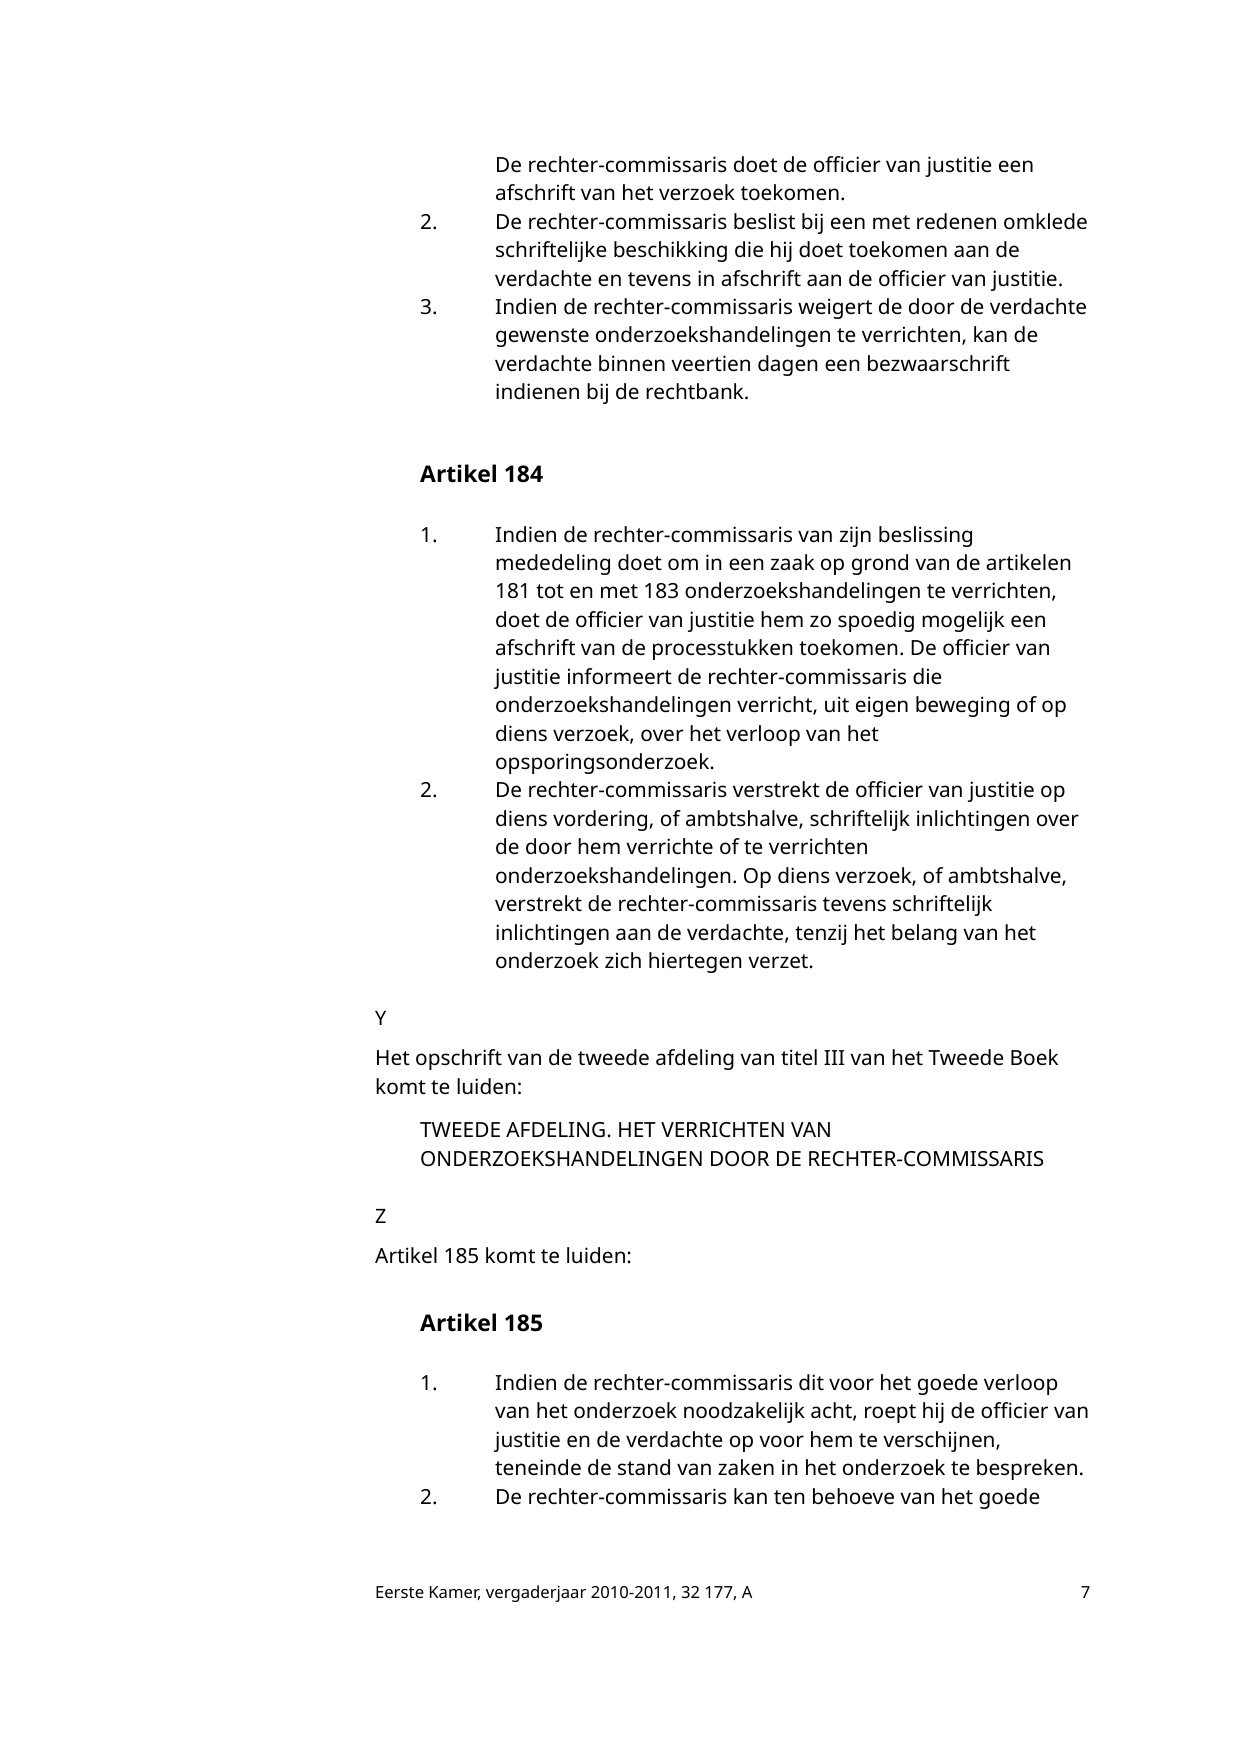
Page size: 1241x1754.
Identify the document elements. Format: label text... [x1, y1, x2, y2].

text Y [375, 1005, 1090, 1032]
text Artikel 185 komt te luiden: [375, 1241, 1090, 1269]
list De rechter-commissaris kan ten behoeve van het goede [420, 1482, 1090, 1510]
list Indien de rechter-commissaris van zijn beslissing mededeling doet om in een zaak op grond van de artikelen 181 tot en met 183 onderzoekshandelingen te verrichten, doet de officier van justitie hem zo spoedig mogelijk een afschrift van de processtukken toekomen. De officier van justitie informeert de rechter-commissaris die onderzoekshandelingen verricht, uit eigen beweging of op diens verzoek, over het verloop van het opsporingsonderzoek. [420, 520, 1090, 776]
list Indien de rechter-commissaris dit voor het goede verloop van het onderzoek noodzakelijk acht, roept hij de officier van justitie en de verdachte op voor hem te verschijnen, teneinde de stand van zaken in het onderzoek te bespreken. [420, 1368, 1090, 1482]
subtitle Artikel 185 [420, 1307, 1090, 1338]
list De rechter-commissaris doet de officier van justitie een afschrift van het verzoek toekomen. [420, 150, 1090, 207]
list De rechter-commissaris beslist bij een met redenen omklede schriftelijke beschikking die hij doet toekomen aan de verdachte en tevens in afschrift aan de officier van justitie. [420, 207, 1090, 292]
list De rechter-commissaris verstrekt de officier van justitie op diens vordering, of ambtshalve, schriftelijk inlichtingen over de door hem verrichte of te verrichten onderzoekshandelingen. Op diens verzoek, of ambtshalve, verstrekt de rechter-commissaris tevens schriftelijk inlichtingen aan de verdachte, tenzij het belang van het onderzoek zich hiertegen verzet. [420, 776, 1090, 975]
text Het opschrift van de tweede afdeling van titel III van het Tweede Boek komt te luiden: [375, 1043, 1090, 1100]
subtitle Artikel 184 [420, 458, 1090, 490]
subtitle TWEEDE AFDELING. HET VERRICHTEN VAN ONDERZOEKSHANDELINGEN DOOR DE RECHTER-COMMISSARIS [420, 1115, 1090, 1172]
text Z [375, 1202, 1090, 1229]
list Indien de rechter-commissaris weigert de door de verdachte gewenste onderzoekshandelingen te verrichten, kan de verdachte binnen veertien dagen een bezwaarschrift indienen bij de rechtbank. [420, 292, 1090, 406]
